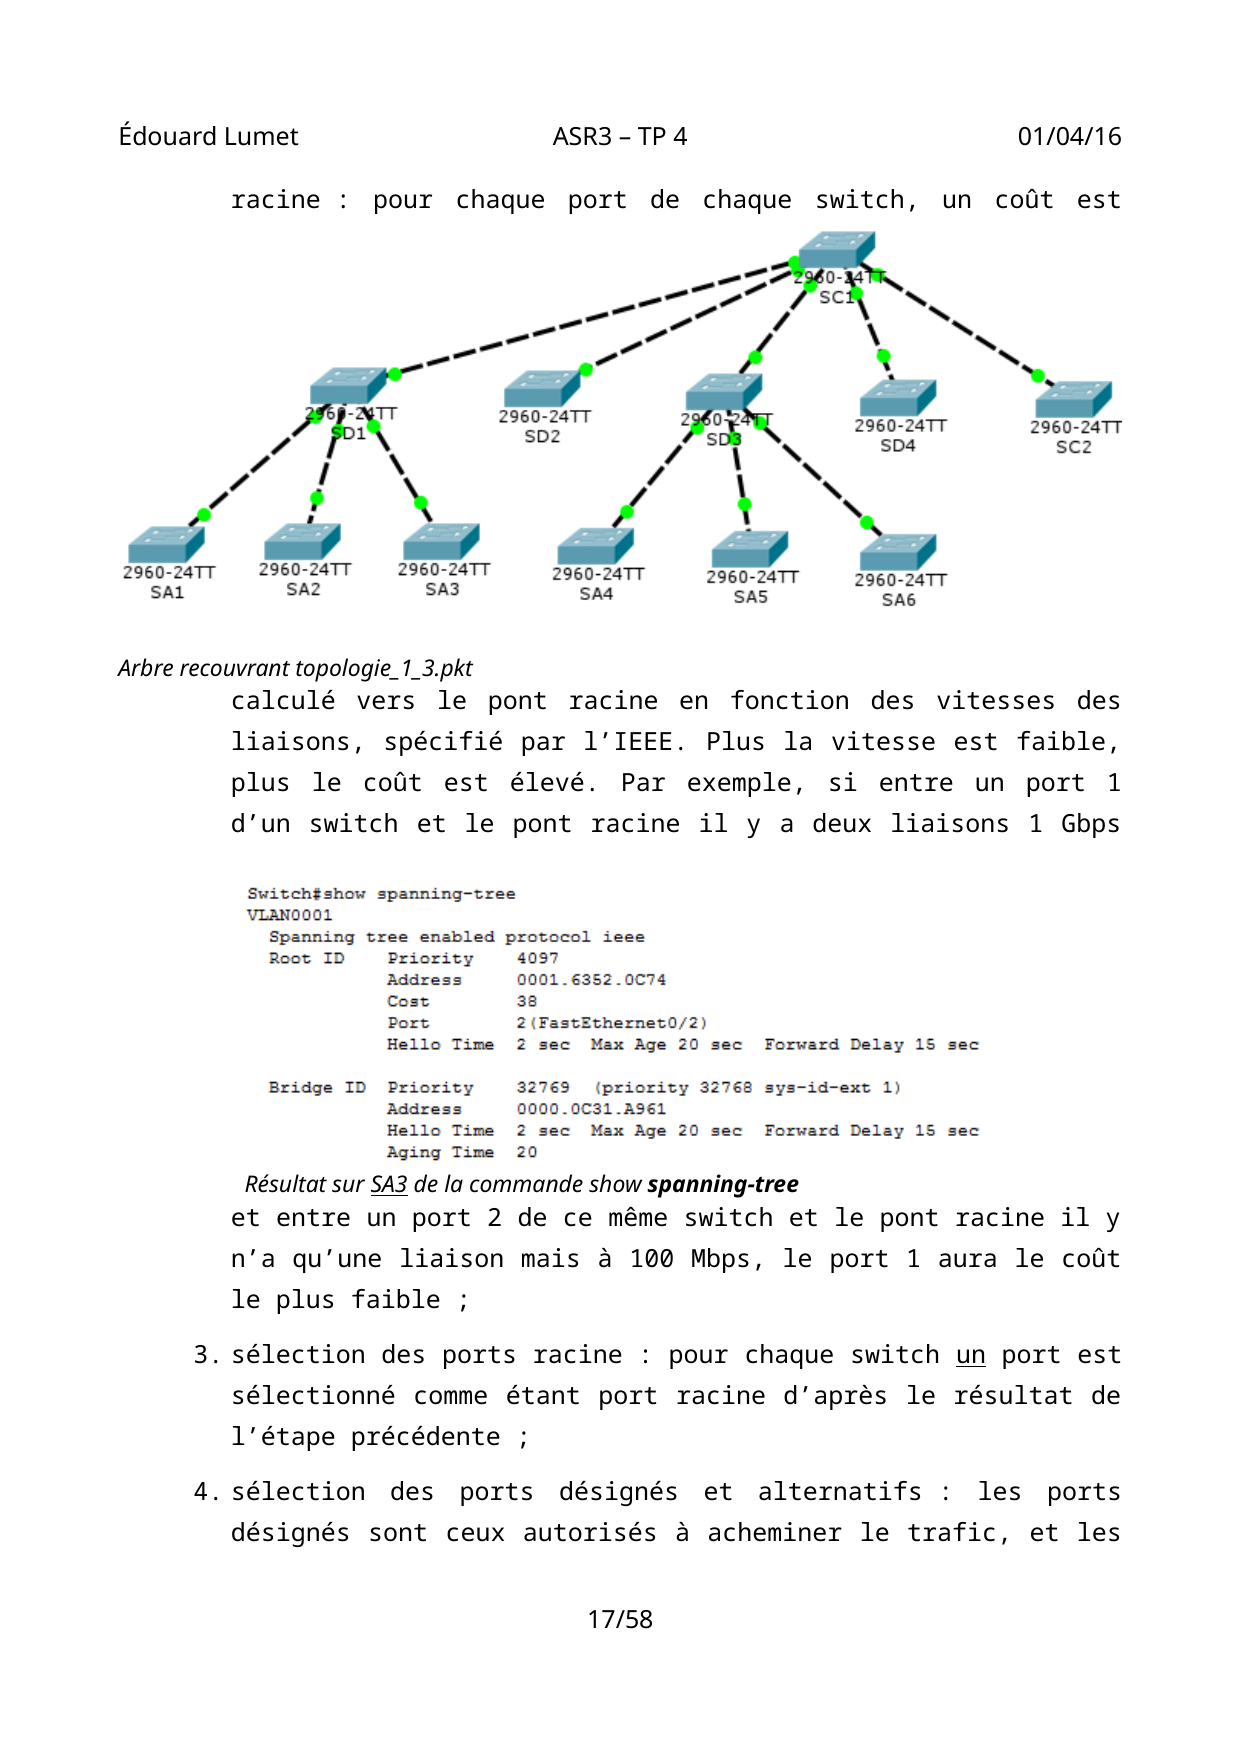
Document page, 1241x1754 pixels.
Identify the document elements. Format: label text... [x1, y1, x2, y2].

list détermination des chemins les plus courts vers le pont racine : pour chaque port de chaque switch, un coût est calculé vers le pont racine en fonction des vitesses des liaisons, spécifié par l’IEEE. Plus la vitesse est faible, plus le coût est élevé. Par exemple, si entre un port 1 d’un switch et le pont racine il y a deux liaisons 1 Gbps et entre un port 2 de ce même switch et le pont racine il y n’a qu’une liaison mais à 100 Mbps, le port 1 aura le coût le plus faible ; [193, 182, 1122, 218]
text Arbre recouvrant topologie_1_3.pkt [118, 652, 1122, 683]
text Résultat sur SA3 de la commande show spanning-tree [244, 1169, 996, 1199]
list sélection des ports désignés et alternatifs : les ports désignés sont ceux autorisés à acheminer le trafic, et les [193, 1474, 1122, 1549]
list détermination des chemins les plus courts vers le pont racine : pour chaque port de chaque switch, un coût est calculé vers le pont racine en fonction des vitesses des liaisons, spécifié par l’IEEE. Plus la vitesse est faible, plus le coût est élevé. Par exemple, si entre un port 1 d’un switch et le pont racine il y a deux liaisons 1 Gbps et entre un port 2 de ce même switch et le pont racine il y n’a qu’une liaison mais à 100 Mbps, le port 1 aura le coût le plus faible ; [193, 683, 1122, 1315]
list sélection des ports racine : pour chaque switch un port est sélectionné comme étant port racine d’après le résultat de l’étape précédente ; [193, 1337, 1122, 1452]
picture [244, 877, 997, 1169]
picture [118, 224, 1123, 652]
